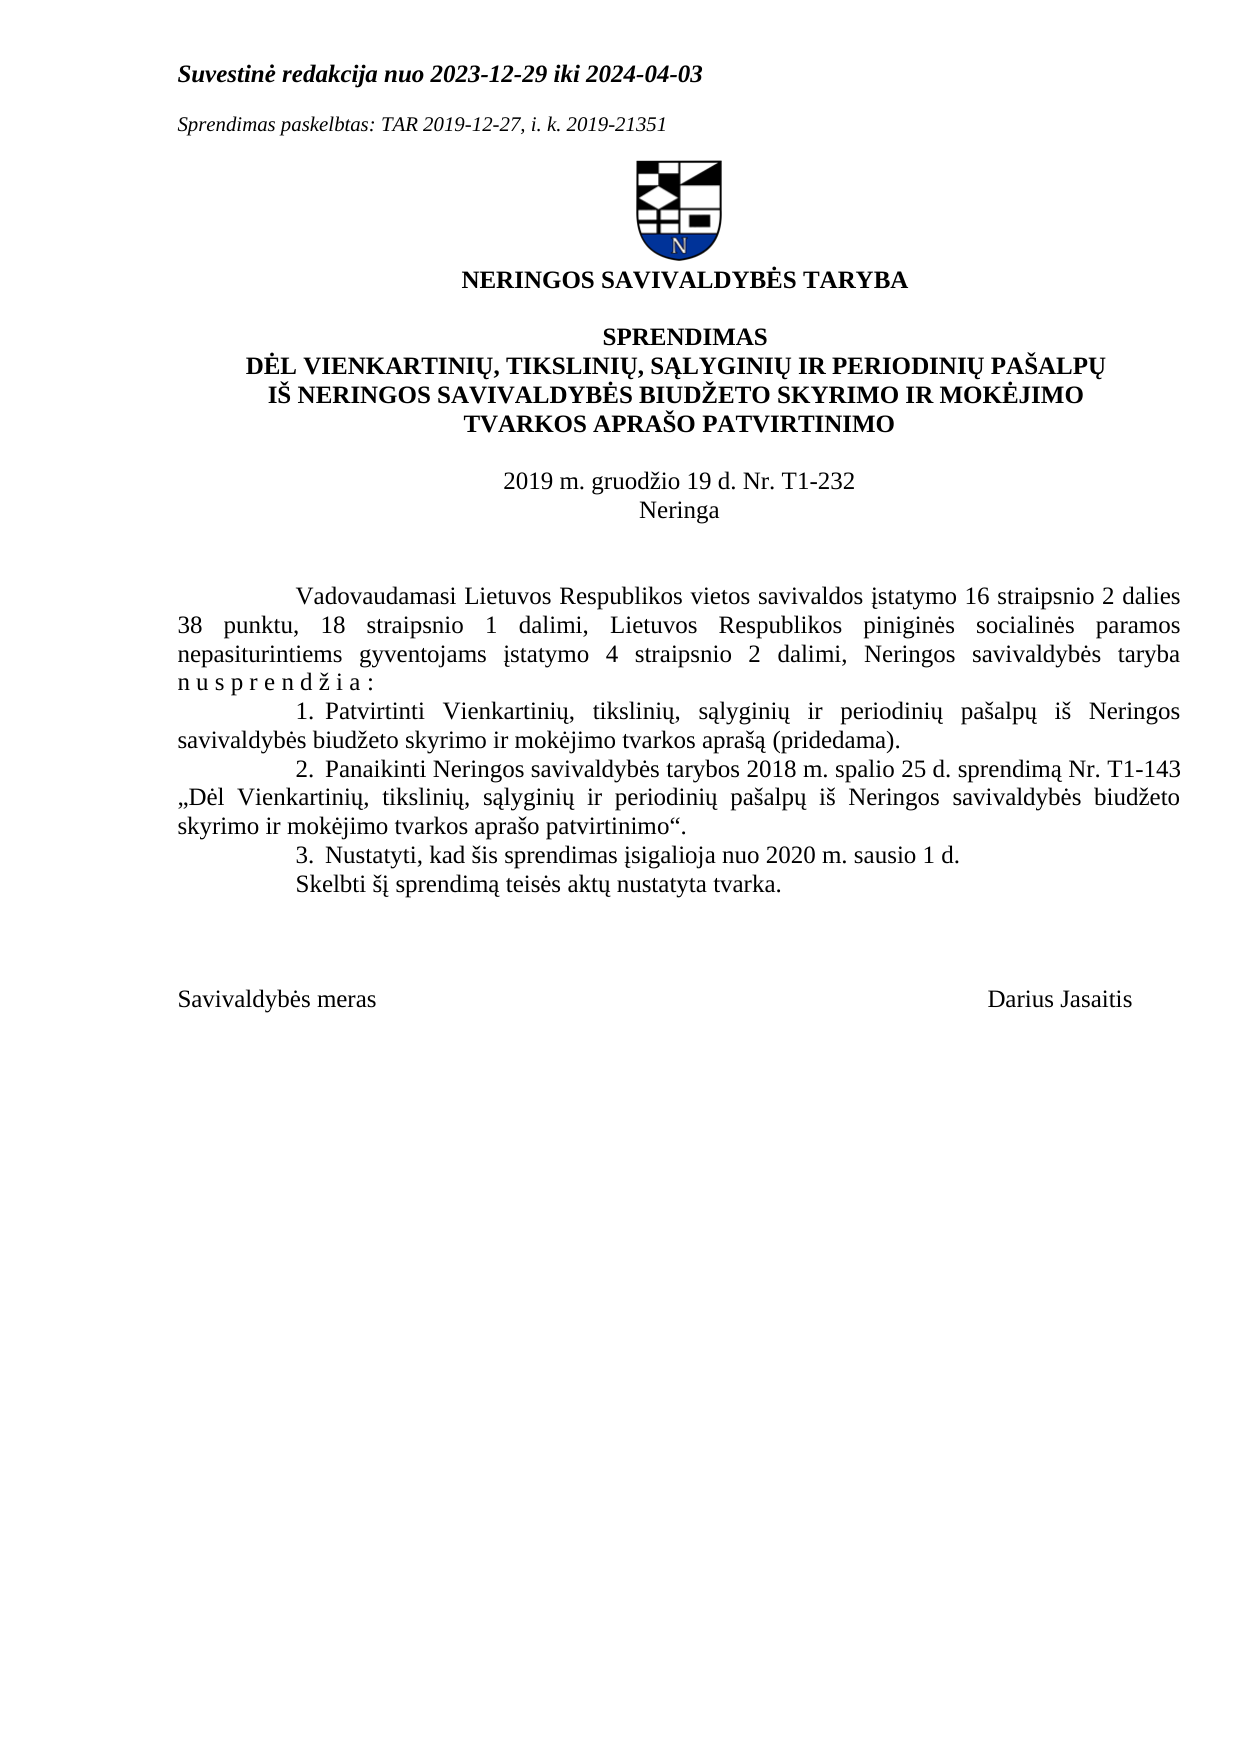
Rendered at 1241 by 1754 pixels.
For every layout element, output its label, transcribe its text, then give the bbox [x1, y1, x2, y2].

text Neringa [177, 495, 1181, 524]
text TVARKOS APRAŠO PATVIRTINIMO [177, 409, 1181, 437]
text 3. Nustatyti, kad šis sprendimas įsigalioja nuo 2020 m. sausio 1 d. [177, 840, 1181, 869]
text 2019 m. gruodžio 19 d. Nr. T1-232 [177, 466, 1181, 495]
text Suvestinė redakcija nuo 2023-12-29 iki 2024-04-03 [177, 59, 1181, 88]
text Skelbti šį sprendimą teisės aktų nustatyta tvarka. [177, 869, 1181, 897]
text 1. Patvirtinti Vienkartinių, tikslinių, sąlyginių ir periodinių pašalpų iš Neringos savivaldybės biudžeto skyrimo ir mokėjimo tvarkos aprašą (pridedama). [177, 696, 1181, 754]
text NERINGOS SAVIVALDYBĖS TARYBA [177, 265, 1193, 294]
text 2. Panaikinti Neringos savivaldybės tarybos 2018 m. spalio 25 d. sprendimą Nr. T1-143 „Dėl Vienkartinių, tikslinių, sąlyginių ir periodinių pašalpų iš Neringos savivaldybės biudžeto skyrimo ir mokėjimo tvarkos aprašo patvirtinimo“. [177, 754, 1181, 840]
text DĖL VIENKARTINIŲ, TIKSLINIŲ, SĄLYGINIŲ IR PERIODINIŲ PAŠALPŲ [177, 351, 1181, 380]
text SPRENDIMAS [177, 322, 1193, 351]
text Sprendimas paskelbtas: TAR 2019-12-27, i. k. 2019-21351 [177, 112, 1181, 136]
text Vadovaudamasi Lietuvos Respublikos vietos savivaldos įstatymo 16 straipsnio 2 dalies 38 punktu, 18 straipsnio 1 dalimi, Lietuvos Respublikos piniginės socialinės paramos nepasiturintiems gyventojams įstatymo 4 straipsnio 2 dalimi, Neringos savivaldybės taryba nusprendžia: [177, 581, 1181, 696]
text IŠ NERINGOS SAVIVALDYBĖS BIUDŽETO SKYRIMO IR MOKĖJIMO [177, 380, 1181, 409]
text Savivaldybės meras Darius Jasaitis [177, 984, 1181, 1012]
